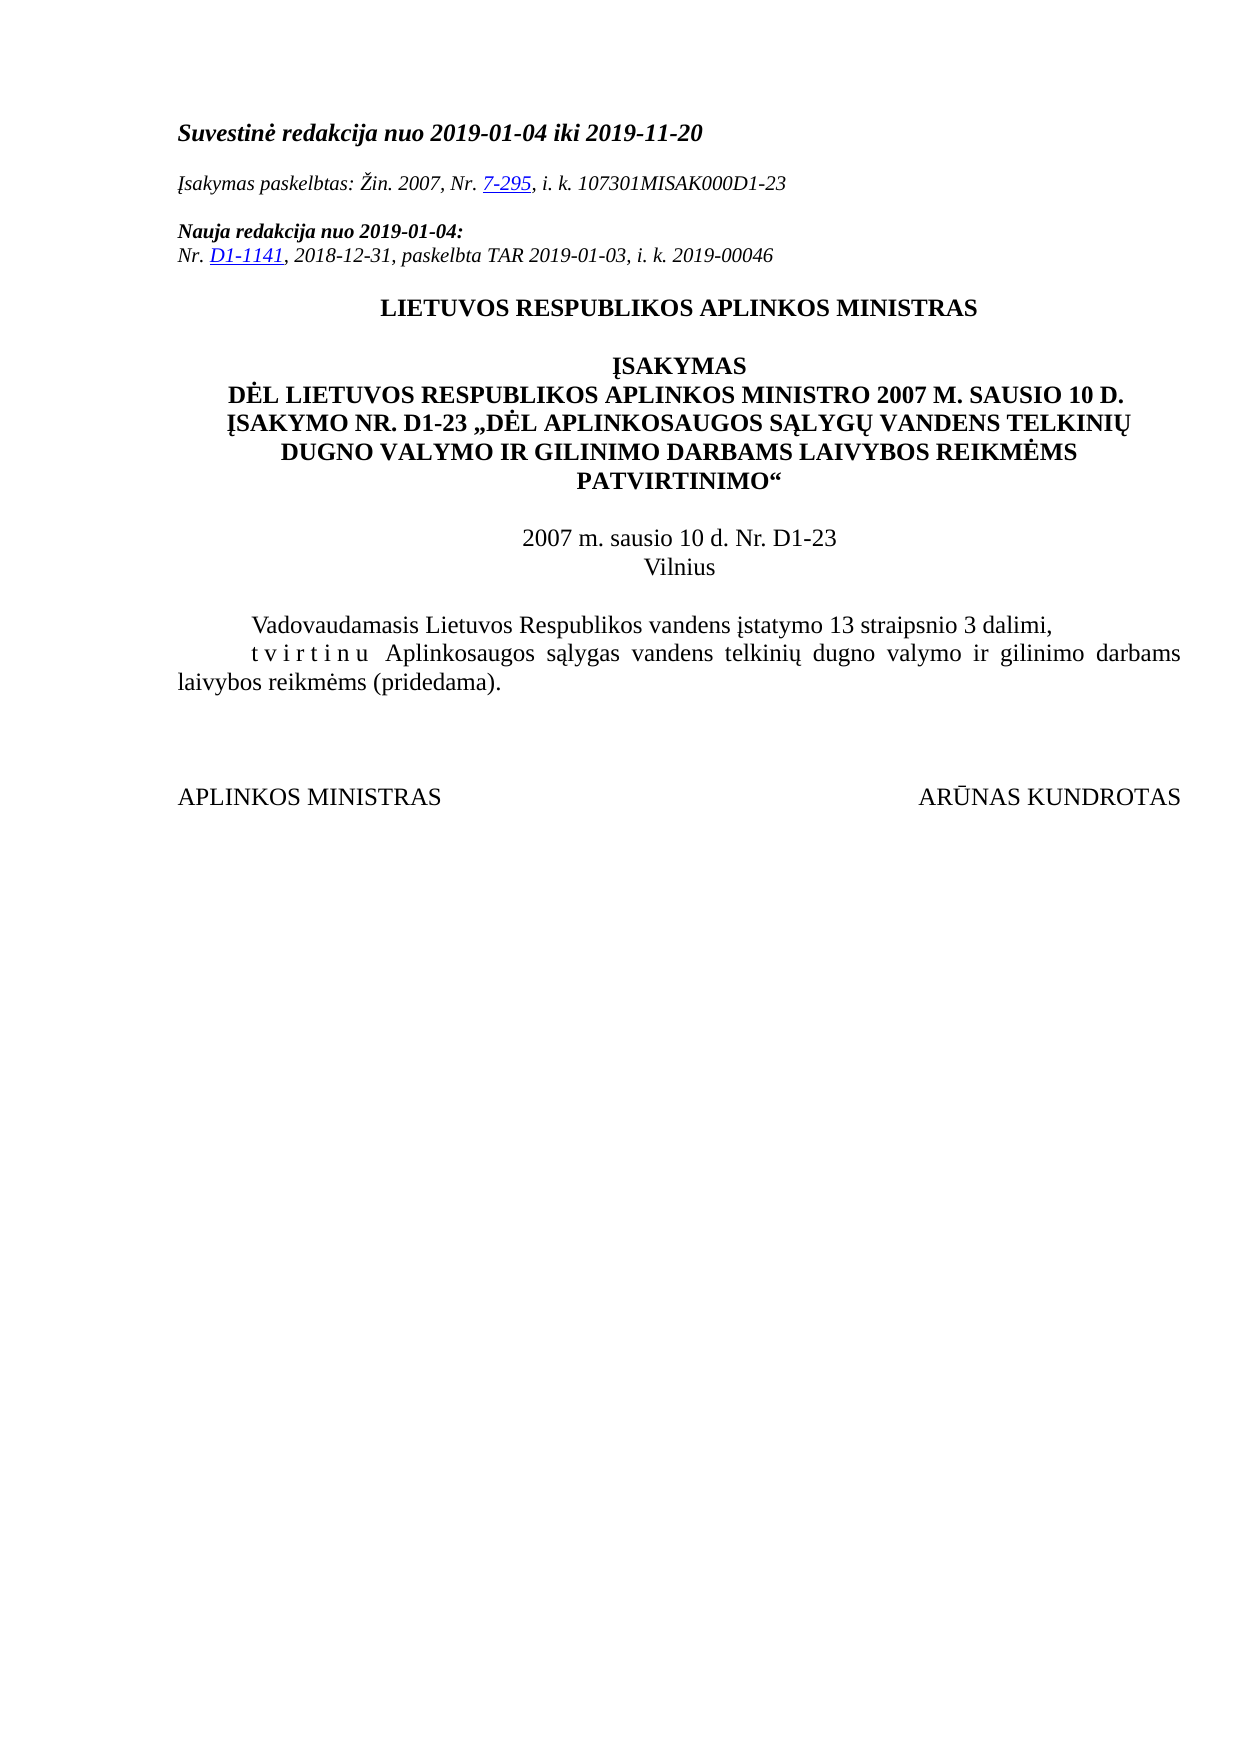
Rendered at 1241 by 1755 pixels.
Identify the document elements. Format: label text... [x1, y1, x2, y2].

text LIETUVOS RESPUBLIKOS APLINKOS MINISTRAS [177, 293, 1181, 322]
text ĮSAKYMO NR. D1-23 „DĖL APLINKOSAUGOS SĄLYGŲ VANDENS TELKINIŲ DUGNO VALYMO IR GILINIMO DARBAMS LAIVYBOS REIKMĖMS PATVIRTINIMO“ [177, 408, 1181, 495]
text Vadovaudamasis Lietuvos Respublikos vandens įstatymo 13 straipsnio 3 dalimi, [177, 610, 1181, 638]
text 2007 m. sausio 10 d. Nr. D1-23 [177, 523, 1181, 552]
text Vilnius [177, 552, 1181, 581]
text Nr. D1-1141, 2018-12-31, paskelbta TAR 2019-01-03, i. k. 2019-00046 [177, 243, 1181, 267]
text Suvestinė redakcija nuo 2019-01-04 iki 2019-11-20 [177, 118, 1181, 147]
text DĖL LIETUVOS RESPUBLIKOS APLINKOS MINISTRO 2007 M. SAUSIO 10 D. [177, 380, 1181, 408]
text Įsakymas paskelbtas: Žin. 2007, Nr. 7-295, i. k. 107301MISAK000D1-23 [177, 171, 1181, 195]
text ĮSAKYMAS [177, 351, 1181, 380]
text Nauja redakcija nuo 2019-01-04: [177, 219, 1181, 243]
text APLINKOS MINISTRAS ARŪNAS KUNDROTAS [177, 782, 1181, 811]
text tvirtinu Aplinkosaugos sąlygas vandens telkinių dugno valymo ir gilinimo darbams laivybos reikmėms (pridedama). [177, 638, 1181, 696]
